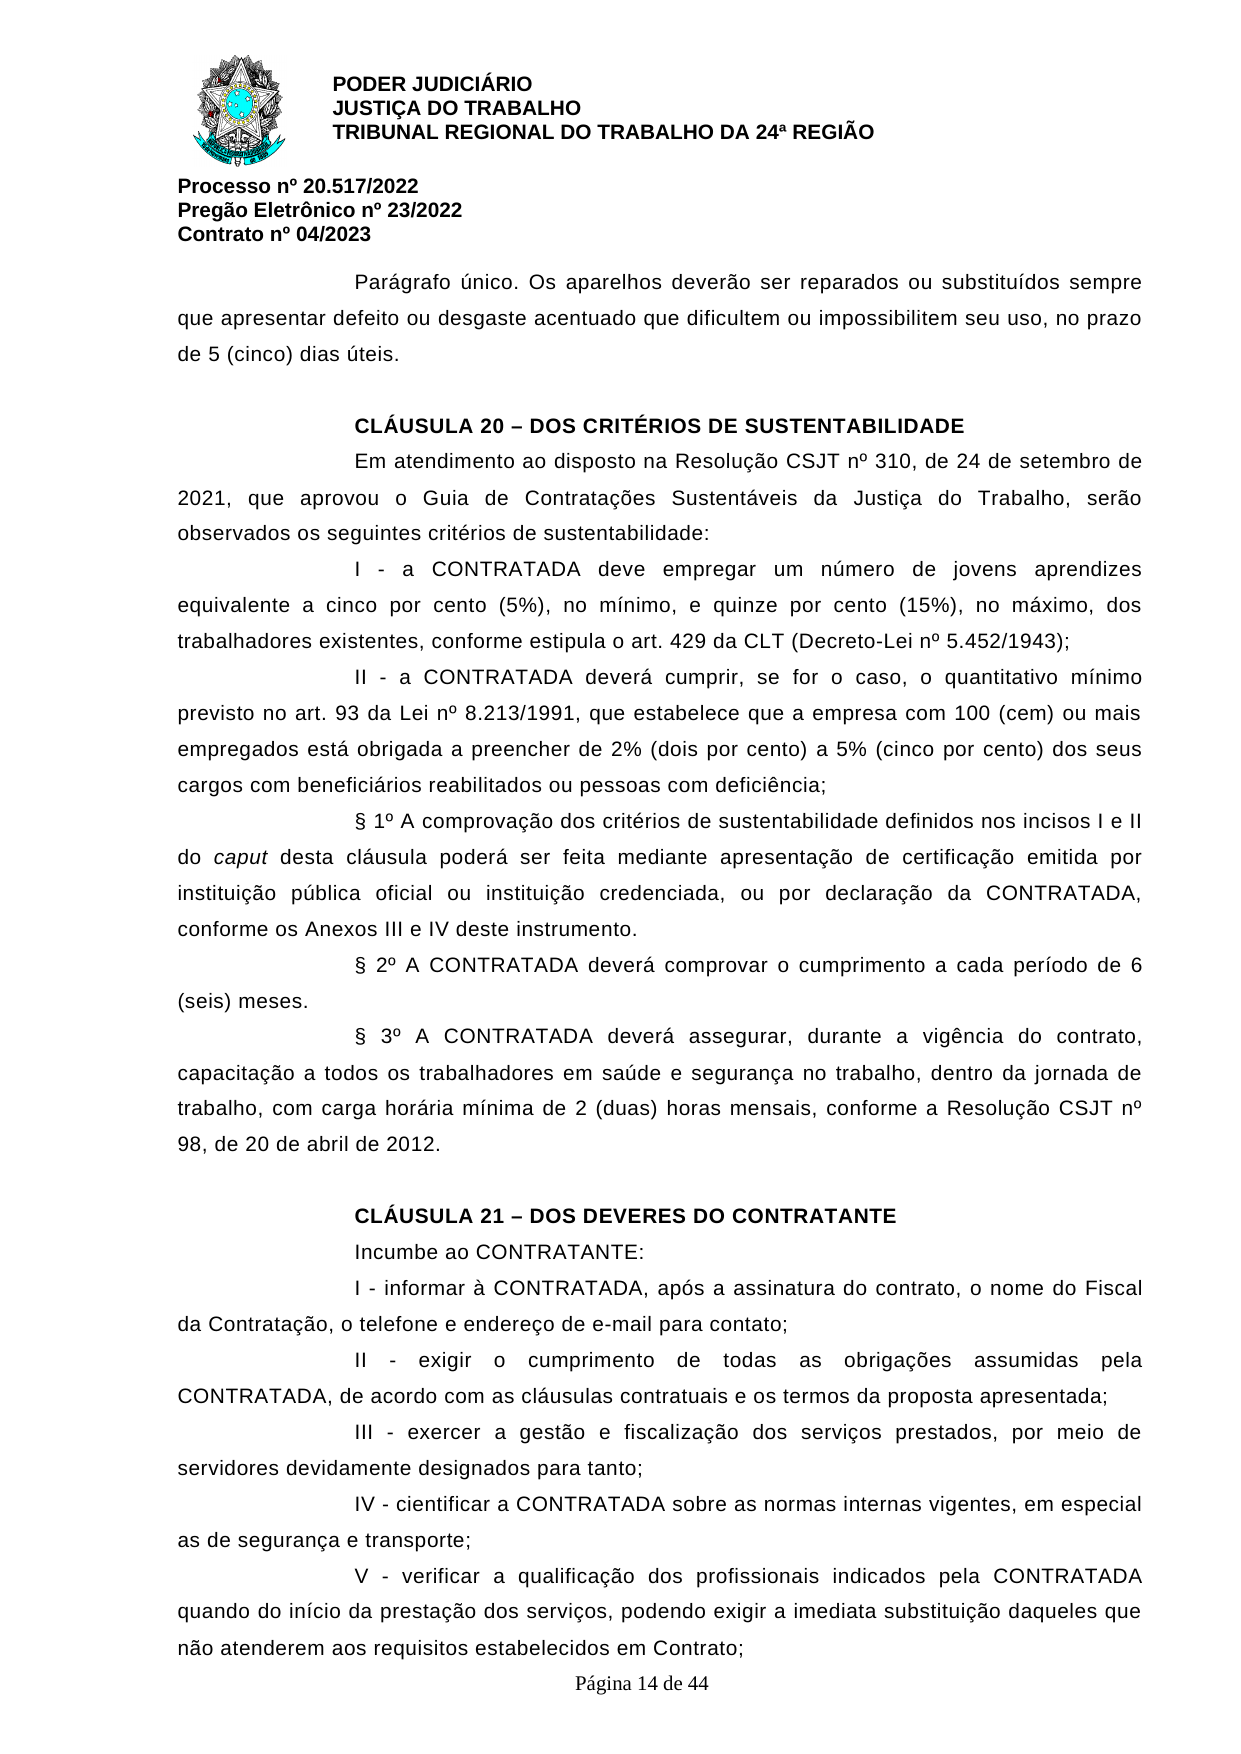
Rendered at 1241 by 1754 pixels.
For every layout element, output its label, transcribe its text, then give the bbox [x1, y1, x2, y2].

text Em atendimento ao disposto na Resolução CSJT nº 310, de 24 de setembro de 2021, que aprovou o Guia de Contratações Sustentáveis da Justiça do Trabalho, serão observados os seguintes critérios de sustentabilidade: [177, 449, 1144, 545]
text CLÁUSULA 20 – DOS CRITÉRIOS DE SUSTENTABILIDADE [177, 413, 1144, 437]
text I - a CONTRATADA deve empregar um número de jovens aprendizes equivalente a cinco por cento (5%), no mínimo, e quinze por cento (15%), no máximo, dos trabalhadores existentes, conforme estipula o art. 429 da CLT (Decreto-Lei nº 5.452/1943); [177, 557, 1144, 653]
text Incumbe ao CONTRATANTE: [177, 1240, 1144, 1264]
text § 1º A comprovação dos critérios de sustentabilidade definidos nos incisos I e II do caput desta cláusula poderá ser feita mediante apresentação de certificação emitida por instituição pública oficial ou instituição credenciada, ou por declaração da CONTRATADA, conforme os Anexos III e IV deste instrumento. [177, 809, 1144, 941]
picture [192, 55, 287, 167]
text I - informar à CONTRATADA, após a assinatura do contrato, o nome do Fiscal da Contratação, o telefone e endereço de e-mail para contato; [177, 1276, 1144, 1336]
text CLÁUSULA 21 – DOS DEVERES DO CONTRATANTE [177, 1204, 1144, 1228]
text Parágrafo único. Os aparelhos deverão ser reparados ou substituídos sempre que apresentar defeito ou desgaste acentuado que dificultem ou impossibilitem seu uso, no prazo de 5 (cinco) dias úteis. [177, 270, 1144, 366]
text V - verificar a qualificação dos profissionais indicados pela CONTRATADA quando do início da prestação dos serviços, podendo exigir a imediata substituição daqueles que não atenderem aos requisitos estabelecidos em Contrato; [177, 1563, 1144, 1659]
text § 2º A CONTRATADA deverá comprovar o cumprimento a cada período de 6 (seis) meses. [177, 952, 1144, 1012]
text II - exigir o cumprimento de todas as obrigações assumidas pela CONTRATADA, de acordo com as cláusulas contratuais e os termos da proposta apresentada; [177, 1348, 1144, 1408]
text III - exercer a gestão e fiscalização dos serviços prestados, por meio de servidores devidamente designados para tanto; [177, 1420, 1144, 1479]
text § 3º A CONTRATADA deverá assegurar, durante a vigência do contrato, capacitação a todos os trabalhadores em saúde e segurança no trabalho, dentro da jornada de trabalho, com carga horária mínima de 2 (duas) horas mensais, conforme a Resolução CSJT nº 98, de 20 de abril de 2012. [177, 1024, 1144, 1156]
text II - a CONTRATADA deverá cumprir, se for o caso, o quantitativo mínimo previsto no art. 93 da Lei nº 8.213/1991, que estabelece que a empresa com 100 (cem) ou mais empregados está obrigada a preencher de 2% (dois por cento) a 5% (cinco por cento) dos seus cargos com beneficiários reabilitados ou pessoas com deficiência; [177, 665, 1144, 797]
text IV - cientificar a CONTRATADA sobre as normas internas vigentes, em especial as de segurança e transporte; [177, 1492, 1144, 1551]
